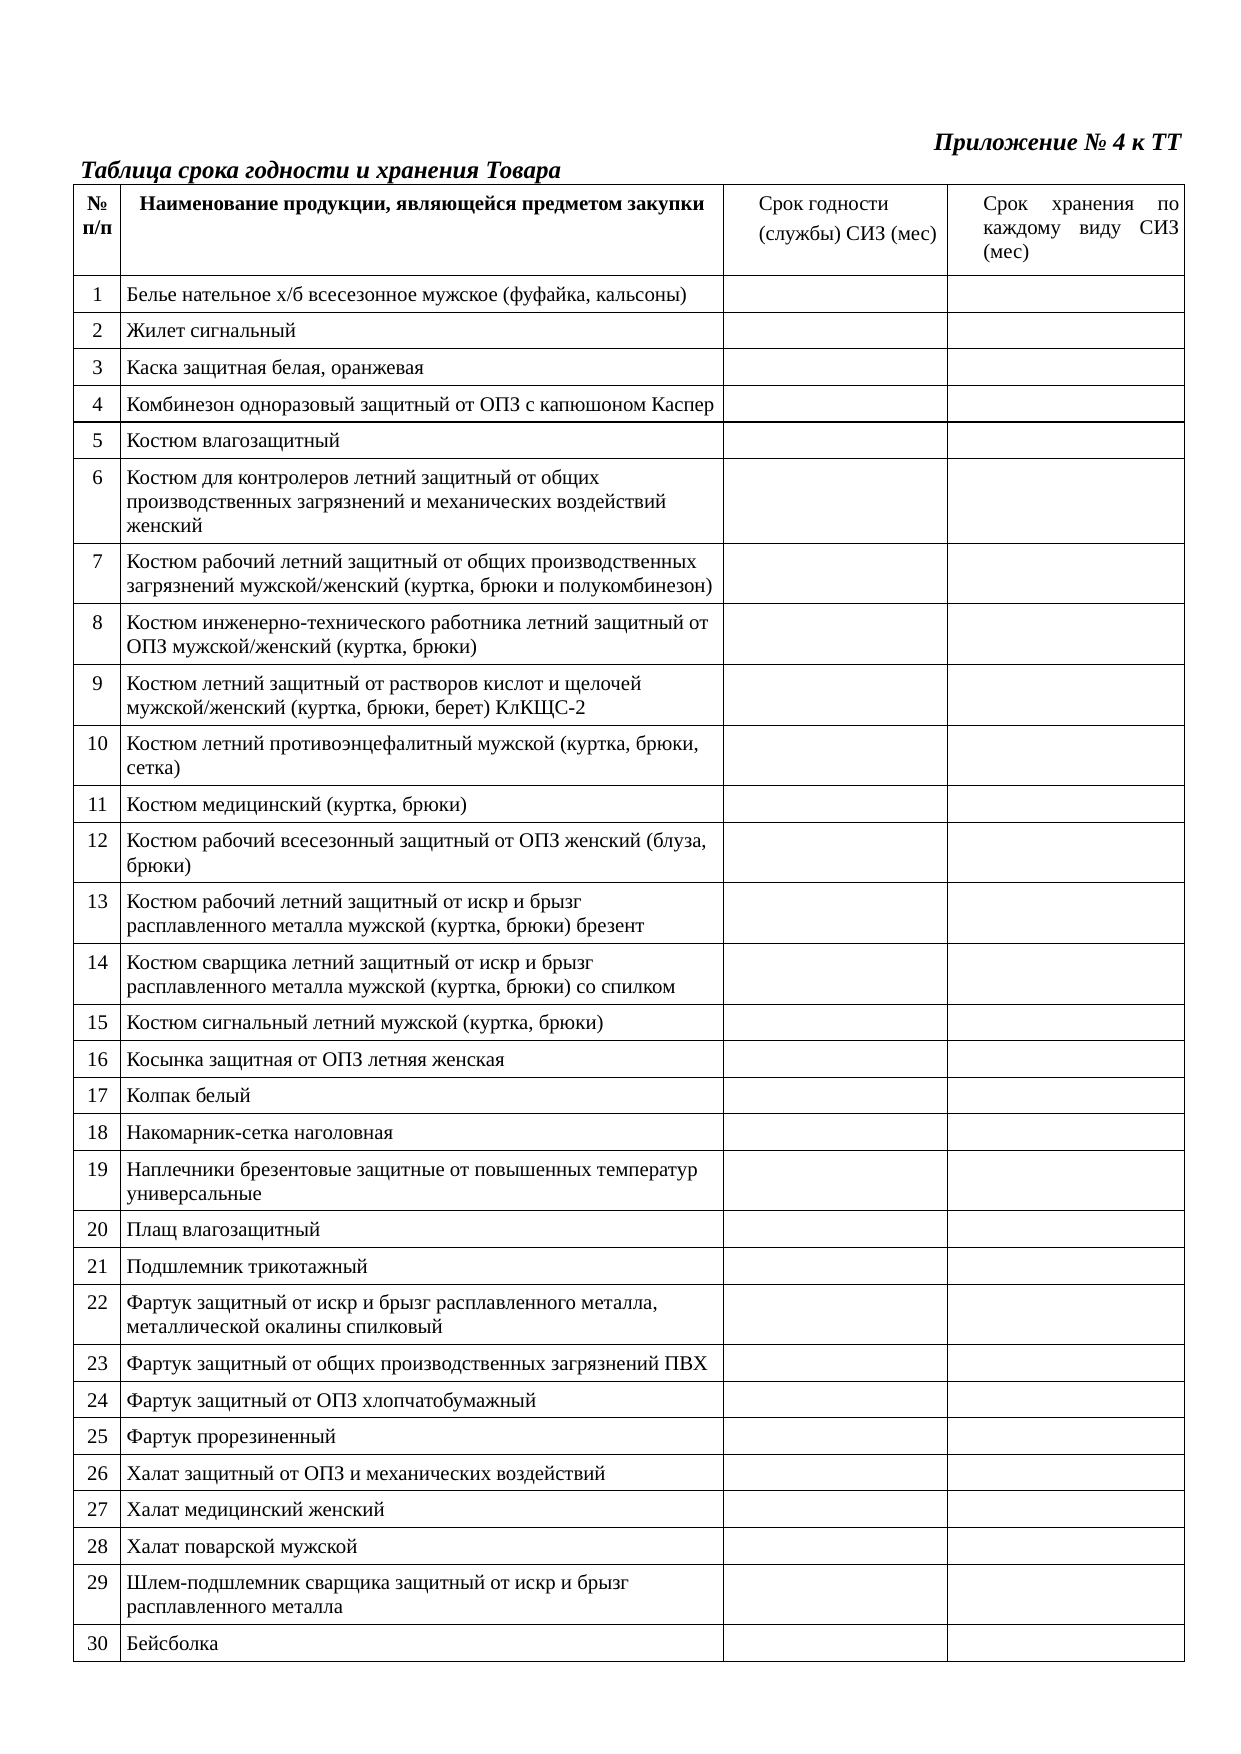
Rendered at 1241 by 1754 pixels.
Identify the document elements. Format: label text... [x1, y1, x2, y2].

table_cell [948, 665, 1184, 724]
table_cell 30 [74, 1625, 120, 1661]
table_cell 28 [74, 1528, 120, 1563]
table_cell [724, 459, 947, 543]
table_cell Фартук защитный от общих производственных загрязнений ПВХ [121, 1345, 723, 1381]
table_cell Костюм рабочий летний защитный от искр и брызг расплавленного металла мужской (куртка, брюки) брезент [121, 883, 723, 943]
table_header Срок хранения по каждому виду СИЗ (мес) [948, 185, 1184, 275]
table_cell 4 [74, 386, 120, 421]
table_cell [724, 1491, 947, 1527]
table_cell [724, 1248, 947, 1283]
table_cell Костюм сигнальный летний мужской (куртка, брюки) [121, 1005, 723, 1040]
table_cell Бейсболка [121, 1625, 723, 1661]
table_cell [948, 1491, 1184, 1527]
table_cell [948, 423, 1184, 458]
table_cell 12 [74, 823, 120, 882]
table_cell [724, 1151, 947, 1210]
table_cell Костюм сварщика летний защитный от искр и брызг расплавленного металла мужской (куртка, брюки) со спилком [121, 944, 723, 1003]
table_cell [724, 1285, 947, 1344]
table_cell Фартук защитный от искр и брызг расплавленного металла, металлической окалины спилковый [121, 1285, 723, 1344]
table_cell [724, 1211, 947, 1247]
table_cell Костюм летний противоэнцефалитный мужской (куртка, брюки, сетка) [121, 726, 723, 785]
table_cell [724, 276, 947, 312]
table_cell [948, 604, 1184, 664]
table_cell Колпак белый [121, 1078, 723, 1113]
table_cell [724, 1078, 947, 1113]
table_cell Шлем-подшлемник сварщика защитный от искр и брызг расплавленного металла [121, 1565, 723, 1624]
table_cell 18 [74, 1114, 120, 1150]
table_cell [724, 1005, 947, 1040]
table_cell 1 [74, 276, 120, 312]
table_header Срок годности (службы) СИЗ (мес) [724, 185, 947, 275]
table_cell Костюм летний защитный от растворов кислот и щелочей мужской/женский (куртка, брюки, берет) КлКЩС-2 [121, 665, 723, 724]
table_cell [948, 883, 1184, 943]
table_cell Халат поварской мужской [121, 1528, 723, 1563]
table_cell [724, 1455, 947, 1490]
table_cell Костюм инженерно-технического работника летний защитный от ОПЗ мужской/женский (куртка, брюки) [121, 604, 723, 664]
table_cell [724, 1565, 947, 1624]
table_cell 8 [74, 604, 120, 664]
table_cell 10 [74, 726, 120, 785]
table_cell [724, 1041, 947, 1077]
table_cell [948, 1078, 1184, 1113]
table_cell 20 [74, 1211, 120, 1247]
table_cell 22 [74, 1285, 120, 1344]
table_cell 25 [74, 1418, 120, 1454]
table_cell [948, 1041, 1184, 1077]
table_cell 21 [74, 1248, 120, 1283]
table_cell [948, 313, 1184, 348]
table_cell [724, 1528, 947, 1563]
table_cell Халат медицинский женский [121, 1491, 723, 1527]
table_cell [948, 944, 1184, 1003]
table_cell [724, 1418, 947, 1454]
table_cell 15 [74, 1005, 120, 1040]
table_cell [948, 1151, 1184, 1210]
table_cell Подшлемник трикотажный [121, 1248, 723, 1283]
table_cell Жилет сигнальный [121, 313, 723, 348]
table_cell [948, 544, 1184, 603]
table_cell 13 [74, 883, 120, 943]
table_cell 6 [74, 459, 120, 543]
table_cell Плащ влагозащитный [121, 1211, 723, 1247]
table_cell [948, 1211, 1184, 1247]
table_cell [724, 1114, 947, 1150]
table_cell Фартук прорезиненный [121, 1418, 723, 1454]
table_cell [948, 1285, 1184, 1344]
text Таблица срока годности и хранения Товара [74, 155, 1181, 184]
table_cell [948, 276, 1184, 312]
table_cell Костюм медицинский (куртка, брюки) [121, 786, 723, 822]
table_cell [724, 1345, 947, 1381]
table_cell [948, 786, 1184, 822]
table_cell Костюм для контролеров летний защитный от общих производственных загрязнений и механических воздействий женский [121, 459, 723, 543]
table_cell [948, 1114, 1184, 1150]
table_cell [948, 1625, 1184, 1661]
table_cell 23 [74, 1345, 120, 1381]
table_cell Костюм рабочий всесезонный защитный от ОПЗ женский (блуза, брюки) [121, 823, 723, 882]
table_cell [724, 423, 947, 458]
table_cell 14 [74, 944, 120, 1003]
table_cell 11 [74, 786, 120, 822]
text Приложение № 4 к ТТ [74, 127, 1181, 155]
table_cell [948, 1005, 1184, 1040]
table_cell [724, 823, 947, 882]
table_cell [724, 883, 947, 943]
table_cell [948, 459, 1184, 543]
table_cell Костюм влагозащитный [121, 423, 723, 458]
table_header Наименование продукции, являющейся предметом закупки [121, 185, 723, 275]
table_cell Костюм рабочий летний защитный от общих производственных загрязнений мужской/женский (куртка, брюки и полукомбинезон) [121, 544, 723, 603]
table_cell [948, 1345, 1184, 1381]
table_cell 29 [74, 1565, 120, 1624]
table_cell Комбинезон одноразовый защитный от ОПЗ с капюшоном Каспер [121, 386, 723, 421]
table_cell [948, 1455, 1184, 1490]
table_cell 19 [74, 1151, 120, 1210]
table_cell [724, 386, 947, 421]
table_cell 27 [74, 1491, 120, 1527]
table_cell Халат защитный от ОПЗ и механических воздействий [121, 1455, 723, 1490]
table_header № п/п [74, 185, 120, 275]
table_cell [724, 786, 947, 822]
table_cell [948, 726, 1184, 785]
table_cell 26 [74, 1455, 120, 1490]
table_cell Наплечники брезентовые защитные от повышенных температур универсальные [121, 1151, 723, 1210]
table_cell 7 [74, 544, 120, 603]
table_cell Фартук защитный от ОПЗ хлопчатобумажный [121, 1382, 723, 1417]
table_cell [948, 1565, 1184, 1624]
table_cell Белье нательное х/б всесезонное мужское (фуфайка, кальсоны) [121, 276, 723, 312]
table_cell [948, 823, 1184, 882]
table_cell [724, 726, 947, 785]
table_cell [948, 1418, 1184, 1454]
table_cell [948, 1382, 1184, 1417]
table_cell [724, 349, 947, 385]
table_cell [948, 386, 1184, 421]
table_cell [724, 944, 947, 1003]
table_cell 2 [74, 313, 120, 348]
table_cell [724, 665, 947, 724]
table_cell 24 [74, 1382, 120, 1417]
table_cell 3 [74, 349, 120, 385]
table_cell [948, 349, 1184, 385]
table_cell Накомарник-сетка наголовная [121, 1114, 723, 1150]
table_cell [948, 1528, 1184, 1563]
table_cell [724, 1625, 947, 1661]
table_cell [724, 1382, 947, 1417]
table_cell 5 [74, 423, 120, 458]
table_cell 17 [74, 1078, 120, 1113]
table_cell [724, 313, 947, 348]
table_cell 9 [74, 665, 120, 724]
table_cell Каска защитная белая, оранжевая [121, 349, 723, 385]
table_cell [724, 544, 947, 603]
table_cell 16 [74, 1041, 120, 1077]
table_cell [948, 1248, 1184, 1283]
table_cell [724, 604, 947, 664]
table_cell Косынка защитная от ОПЗ летняя женская [121, 1041, 723, 1077]
